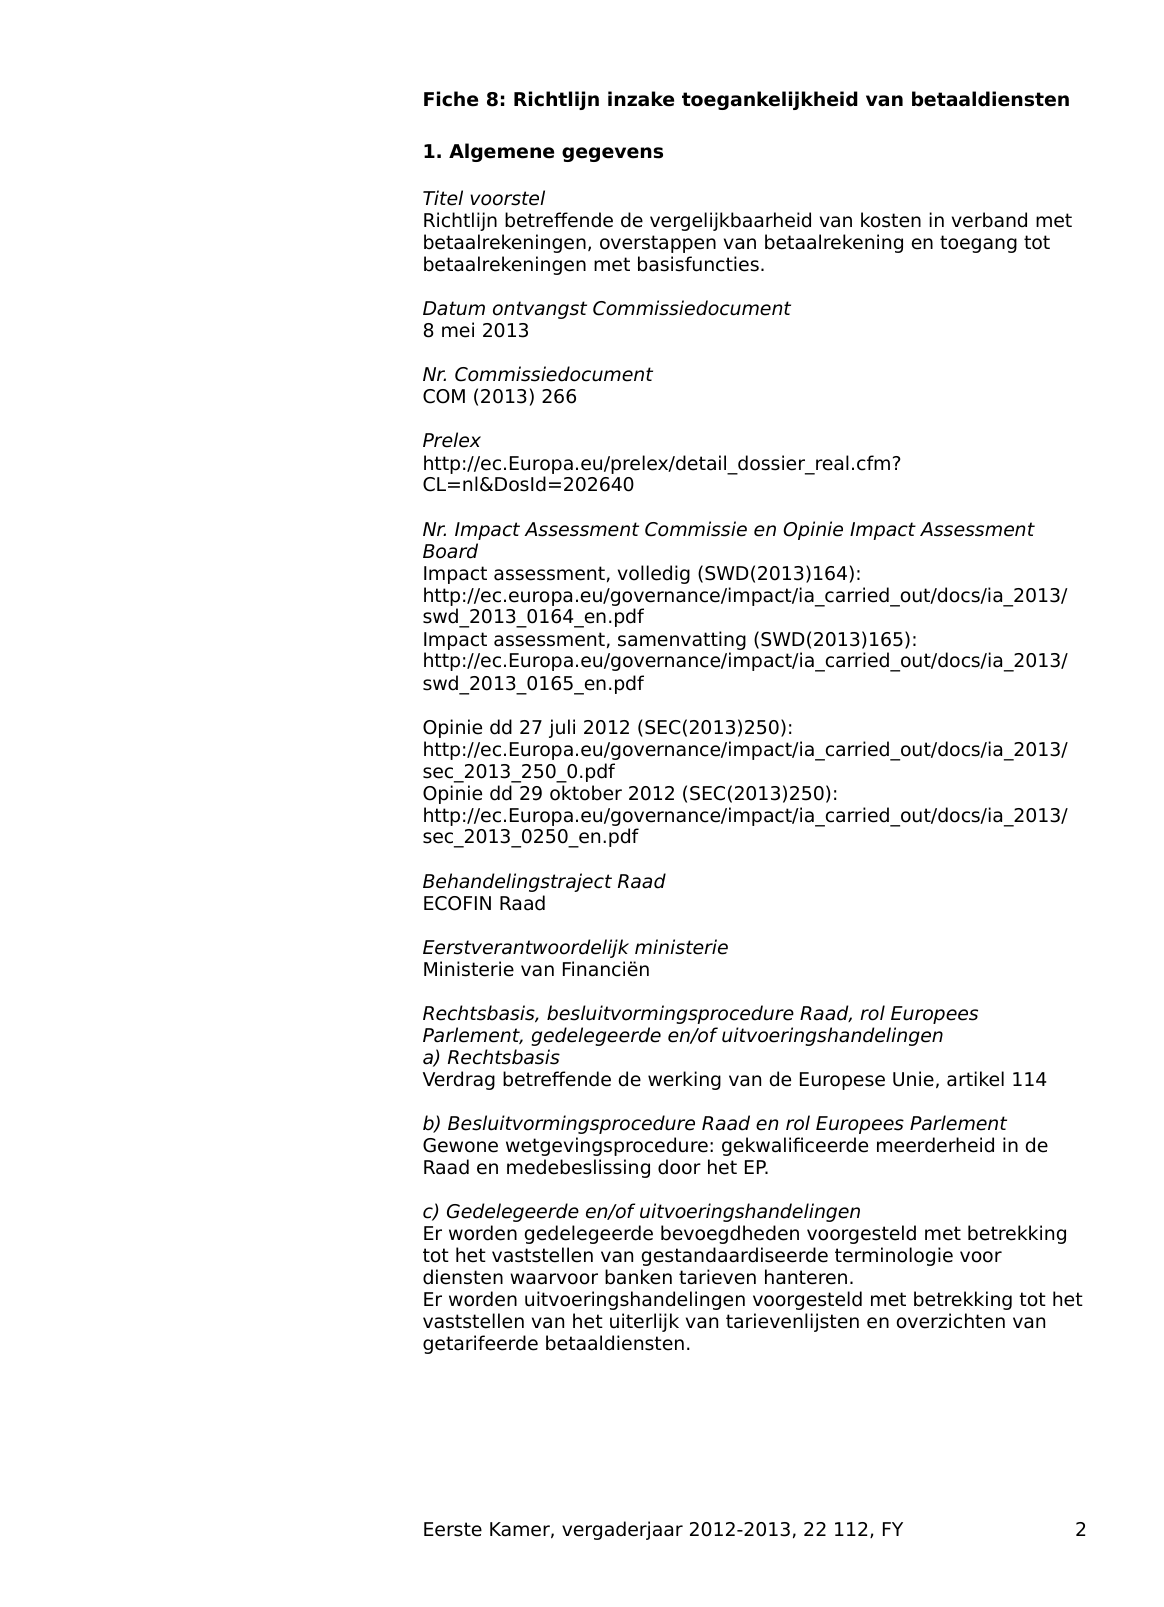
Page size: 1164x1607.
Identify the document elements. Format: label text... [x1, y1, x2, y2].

text Opinie dd 29 oktober 2012 (SEC(2013)250): [422, 782, 1087, 804]
text Er worden gedelegeerde bevoegdheden voorgesteld met betrekking tot het vaststellen van gestandaardiseerde terminologie voor diensten waarvoor banken tarieven hanteren. [422, 1223, 1087, 1289]
text c) Gedelegeerde en/of uitvoeringshandelingen [422, 1201, 1087, 1223]
text Gewone wetgevingsprocedure: gekwalificeerde meerderheid in de Raad en medebeslissing door het EP. [422, 1135, 1087, 1179]
text 8 mei 2013 [422, 320, 1087, 342]
text Rechtsbasis, besluitvormingsprocedure Raad, rol Europees Parlement, gedelegeerde en/of uitvoeringshandelingen [422, 1003, 1087, 1047]
text Behandelingstraject Raad [422, 871, 1087, 893]
text b) Besluitvormingsprocedure Raad en rol Europees Parlement [422, 1113, 1087, 1135]
text http://ec.Europa.eu/governance/impact/ia_carried_out/docs/ia_2013/sec_2013_250_0.pdf [422, 738, 1087, 782]
text Impact assessment, samenvatting (SWD(2013)165): [422, 628, 1087, 650]
subtitle 1. Algemene gegevens [422, 141, 1087, 163]
text Datum ontvangst Commissiedocument [422, 298, 1087, 320]
text Opinie dd 27 juli 2012 (SEC(2013)250): [422, 717, 1087, 738]
text http://ec.Europa.eu/governance/impact/ia_carried_out/docs/ia_2013/sec_2013_0250_en.pdf [422, 804, 1087, 848]
text Eerstverantwoordelijk ministerie [422, 937, 1087, 959]
text http://ec.Europa.eu/prelex/detail_dossier_real.cfm?CL=nl&DosId=202640 [422, 452, 1087, 496]
text COM (2013) 266 [422, 386, 1087, 408]
text Titel voorstel [422, 188, 1087, 210]
text Er worden uitvoeringshandelingen voorgesteld met betrekking tot het vaststellen van het uiterlijk van tarievenlijsten en overzichten van getarifeerde betaaldiensten. [422, 1289, 1087, 1355]
text Nr. Commissiedocument [422, 364, 1087, 386]
text Ministerie van Financiën [422, 959, 1087, 981]
text Richtlijn betreffende de vergelijkbaarheid van kosten in verband met betaalrekeningen, overstappen van betaalrekening en toegang tot betaalrekeningen met basisfuncties. [422, 210, 1087, 276]
text ECOFIN Raad [422, 893, 1087, 914]
text Nr. Impact Assessment Commissie en Opinie Impact Assessment Board [422, 518, 1087, 562]
subtitle Fiche 8: Richtlijn inzake toegankelijkheid van betaaldiensten [422, 89, 1087, 111]
text Impact assessment, volledig (SWD(2013)164): http://ec.europa.eu/governance/impact/ia_carried_out/docs/ia_2013/swd_2013_0164_en.pdf [422, 562, 1087, 628]
text a) Rechtsbasis [422, 1047, 1087, 1069]
text Prelex [422, 430, 1087, 452]
text Verdrag betreffende de werking van de Europese Unie, artikel 114 [422, 1069, 1087, 1091]
text http://ec.Europa.eu/governance/impact/ia_carried_out/docs/ia_2013/swd_2013_0165_en.pdf [422, 650, 1087, 694]
